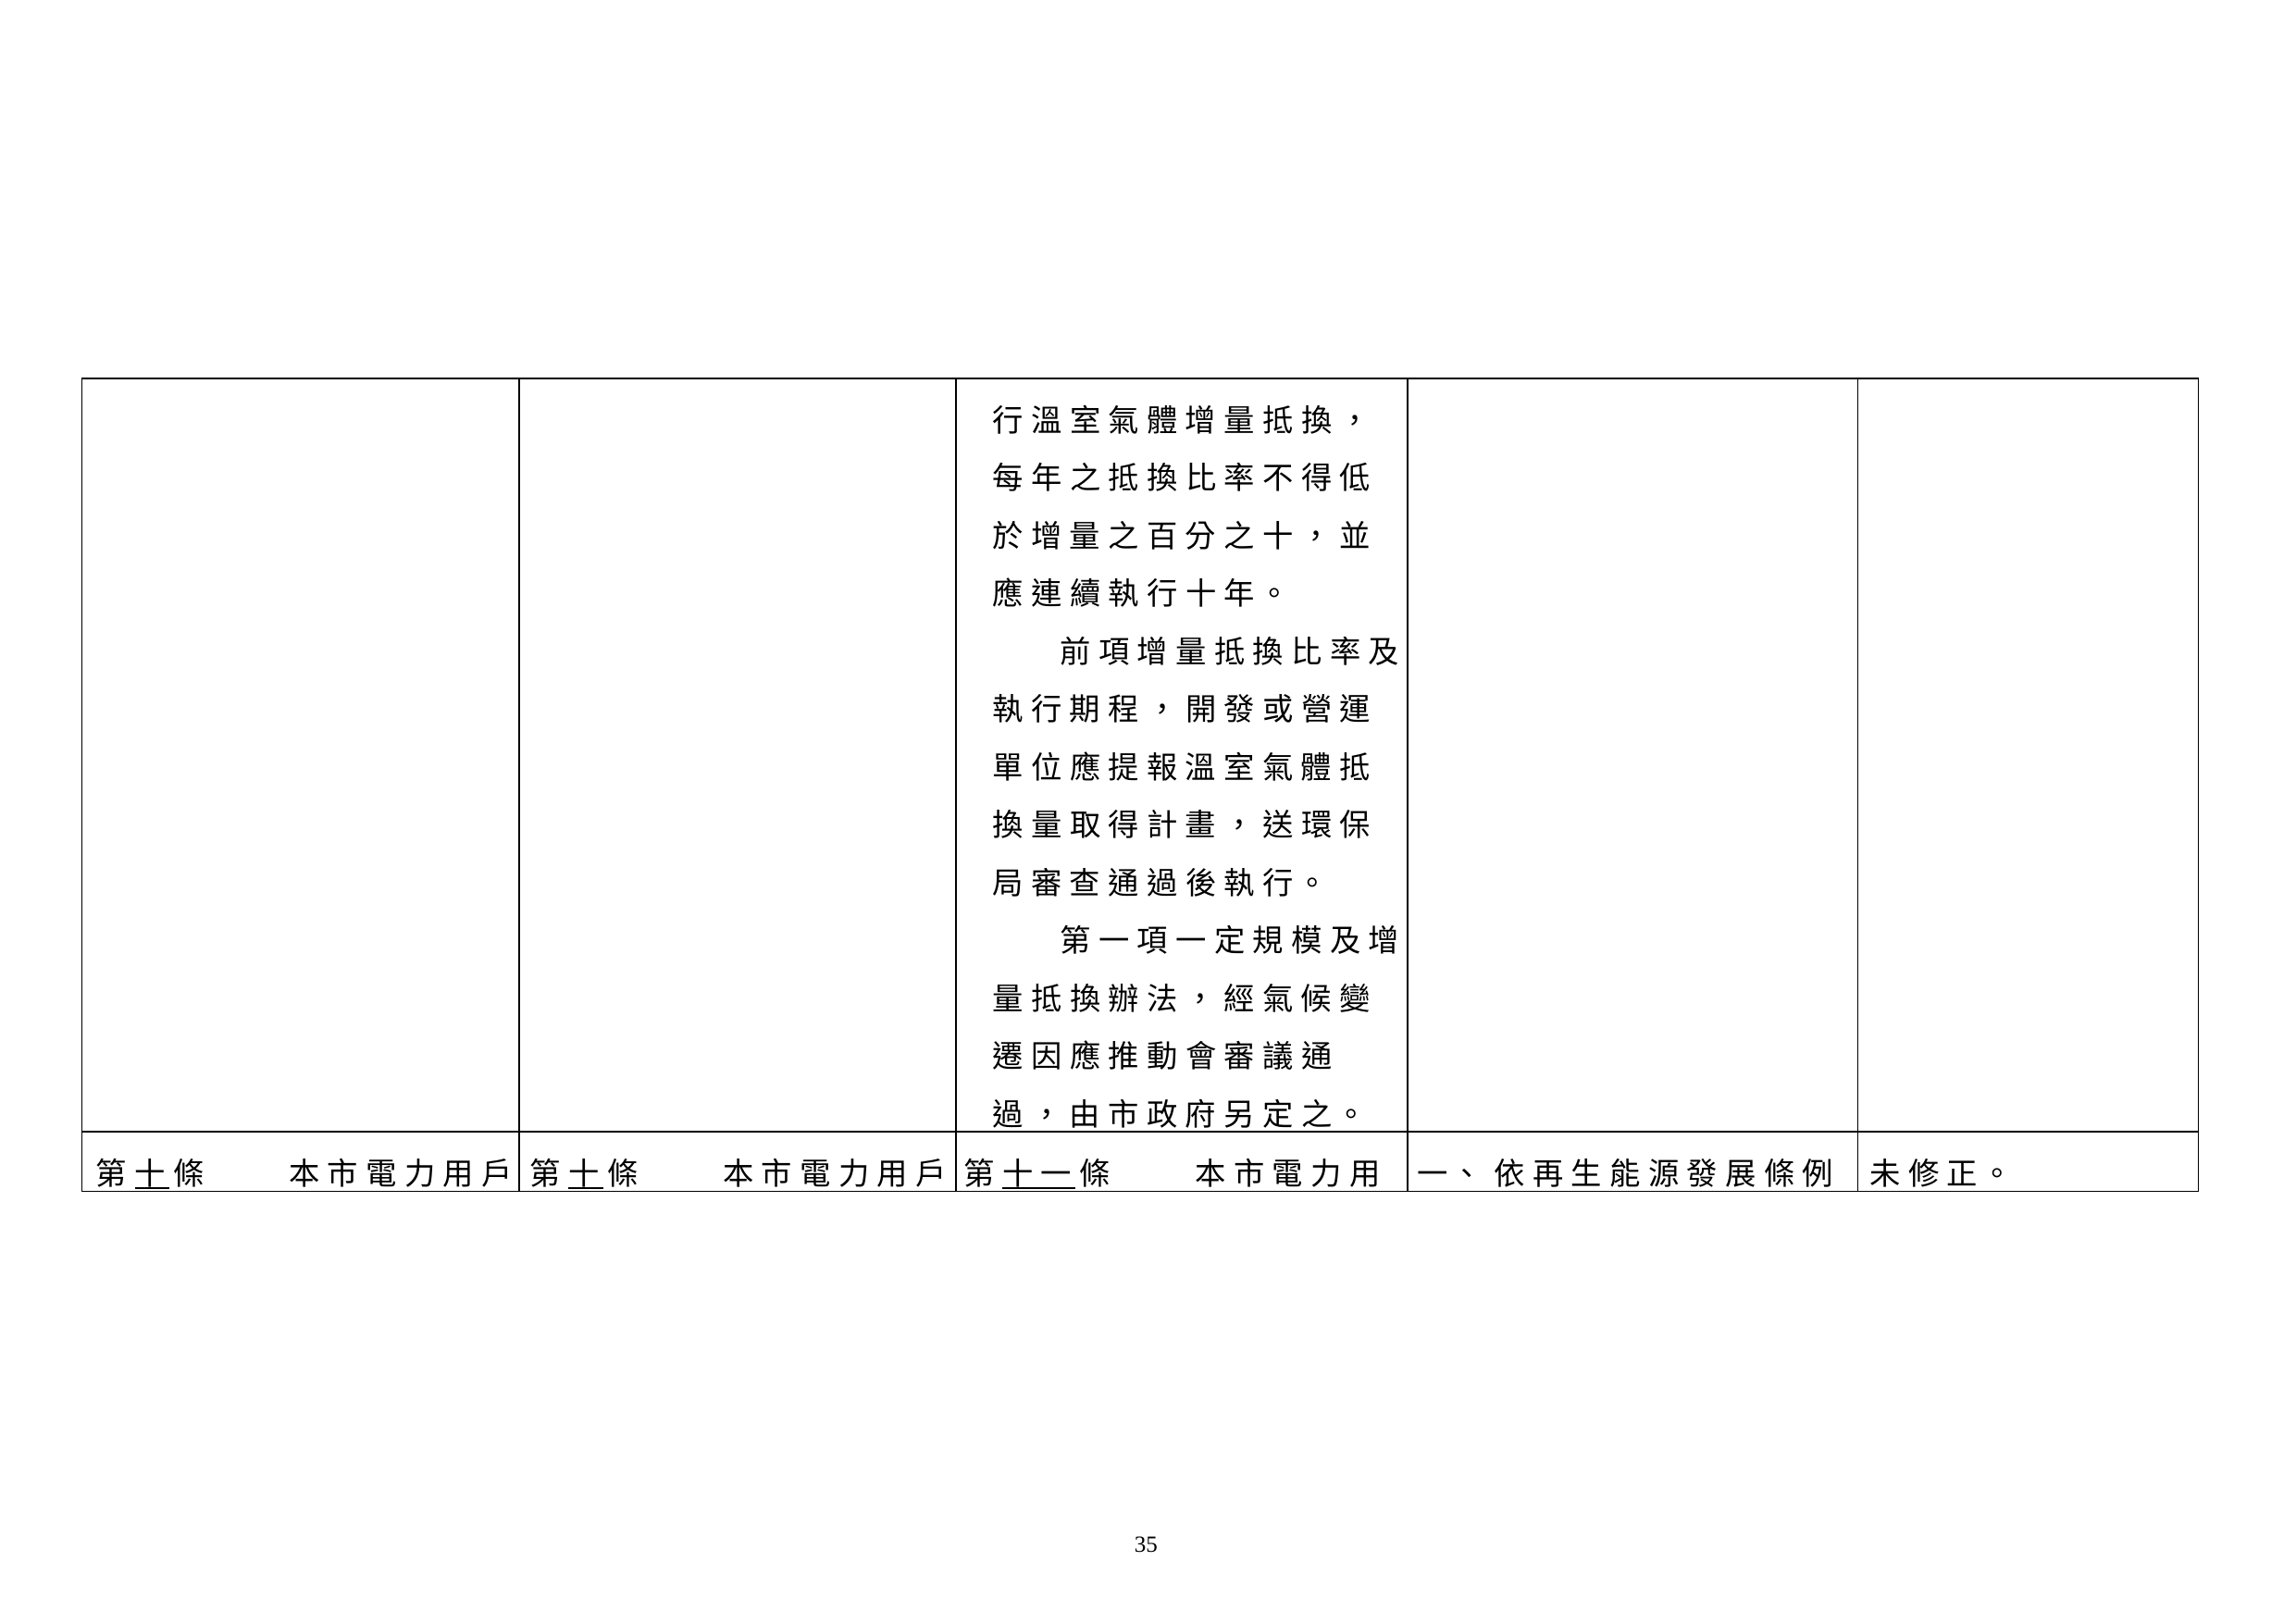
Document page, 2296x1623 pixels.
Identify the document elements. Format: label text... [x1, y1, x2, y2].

table_cell 第十條 本市電力用戶 [520, 1133, 955, 1190]
table_cell [1409, 379, 1857, 1131]
table_cell 第十條 本市電力用戶 [82, 1133, 518, 1190]
table_cell [520, 379, 955, 1131]
table_cell 一、依再生能源發展條例 [1409, 1133, 1857, 1190]
table_cell [82, 379, 518, 1131]
table_cell [1858, 379, 2198, 1131]
table_cell 第十一條 本市電力用 [957, 1133, 1407, 1190]
table_cell 未修正。 [1858, 1133, 2198, 1190]
table_cell 行溫室氣體增量抵換，每年之抵換比率不得低於增量之百分之十，並應連續執行十年。 前項增量抵換比率及執行期程，開發或營運單位應提報溫室氣體抵換量取得計畫，送環保局審查通過後執行。 第一項一定規模及增量抵換辦法，經氣候變遷因應推動會審議通過，由市政府另定之。 [957, 379, 1407, 1131]
